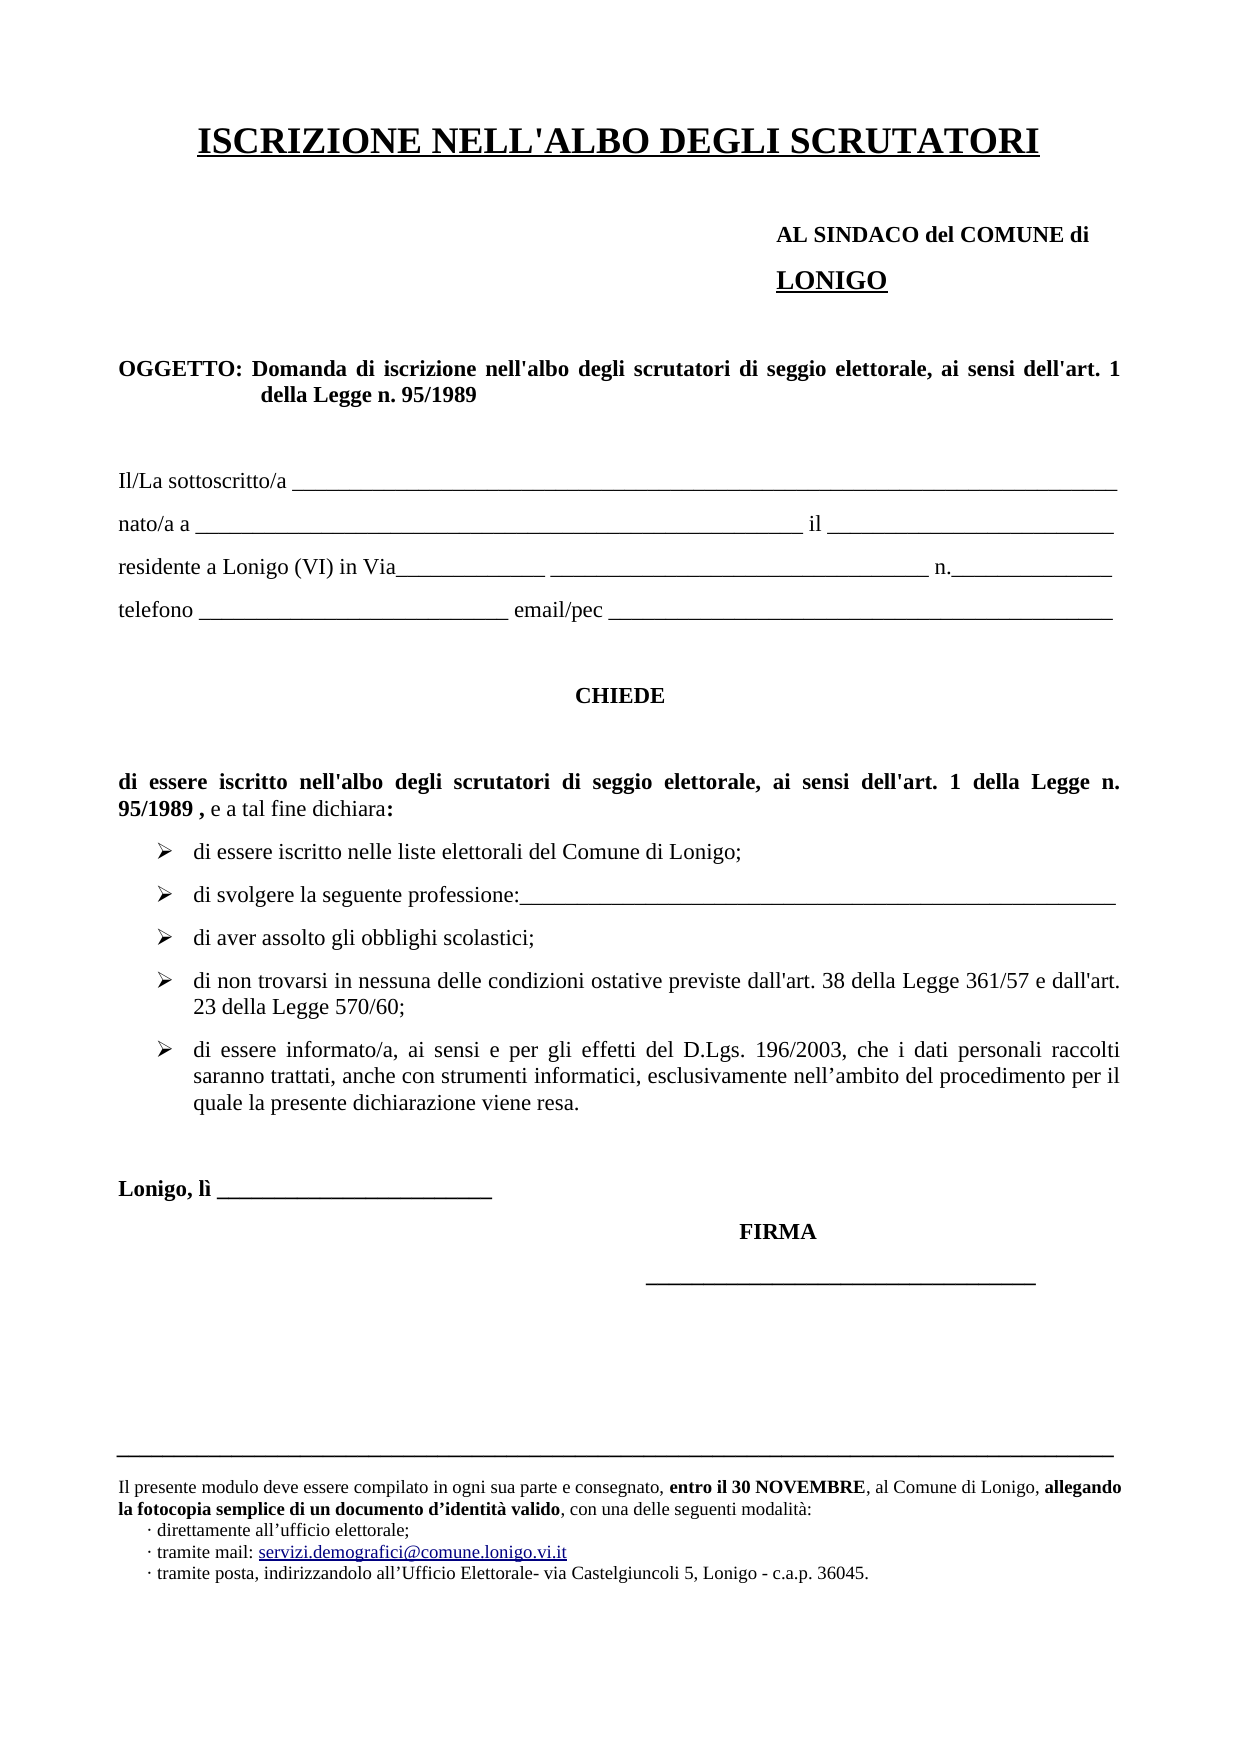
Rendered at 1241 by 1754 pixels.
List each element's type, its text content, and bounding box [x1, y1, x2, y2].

text ISCRIZIONE NELL'ALBO DEGLI SCRUTATORI [115, 118, 1122, 161]
text LONIGO [118, 264, 1122, 295]
text nato/a a _____________________________________________________ il _________________________ [118, 510, 1122, 537]
list di essere informato/a, ai sensi e per gli effetti del D.Lgs. 196/2003, che i dati personali raccolti saranno trattati, anche con strumenti informatici, esclusivamente nell’ambito del procedimento per il quale la presente dichiarazione viene resa. [156, 1036, 1122, 1115]
text residente a Lonigo (VI) in Via_____________ _________________________________ n.______________ [118, 553, 1122, 579]
text __________________________________ [118, 1261, 1122, 1287]
text Il/La sottoscritto/a ________________________________________________________________________ [118, 467, 1122, 493]
text · tramite posta, indirizzandolo all’Ufficio Elettorale- via Castelgiuncoli 5, Lonigo - c.a.p. 36045. [118, 1562, 1122, 1584]
text AL SINDACO del COMUNE di [118, 221, 1122, 247]
text Lonigo, lì ________________________ [118, 1175, 1122, 1201]
text Il presente modulo deve essere compilato in ogni sua parte e consegnato, entro il 30 NOVEMBRE, al Comune di Lonigo, allegando la fotocopia semplice di un documento d’identità valido, con una delle seguenti modalità: [118, 1476, 1122, 1519]
text di essere iscritto nell'albo degli scrutatori di seggio elettorale, ai sensi dell'art. 1 della Legge n. 95/1989 , e a tal fine dichiara: [118, 768, 1122, 821]
list di essere iscritto nelle liste elettorali del Comune di Lonigo; [156, 838, 1122, 864]
list di svolgere la seguente professione:____________________________________________________ [156, 881, 1122, 907]
text · tramite mail: servizi.demografici@comune.lonigo.vi.it [118, 1541, 1122, 1562]
text FIRMA [118, 1218, 1122, 1244]
text CHIEDE [118, 682, 1122, 709]
text _______________________________________________________________________________________ [117, 1433, 1122, 1459]
list di aver assolto gli obblighi scolastici; [156, 924, 1122, 950]
text · direttamente all’ufficio elettorale; [118, 1519, 1122, 1541]
text telefono ___________________________ email/pec ____________________________________________ [118, 596, 1122, 623]
list di non trovarsi in nessuna delle condizioni ostative previste dall'art. 38 della Legge 361/57 e dall'art. 23 della Legge 570/60; [156, 967, 1122, 1019]
text OGGETTO: Domanda di iscrizione nell'albo degli scrutatori di seggio elettorale, ai sensi dell'art. 1 della Legge n. 95/1989 [118, 355, 1122, 407]
